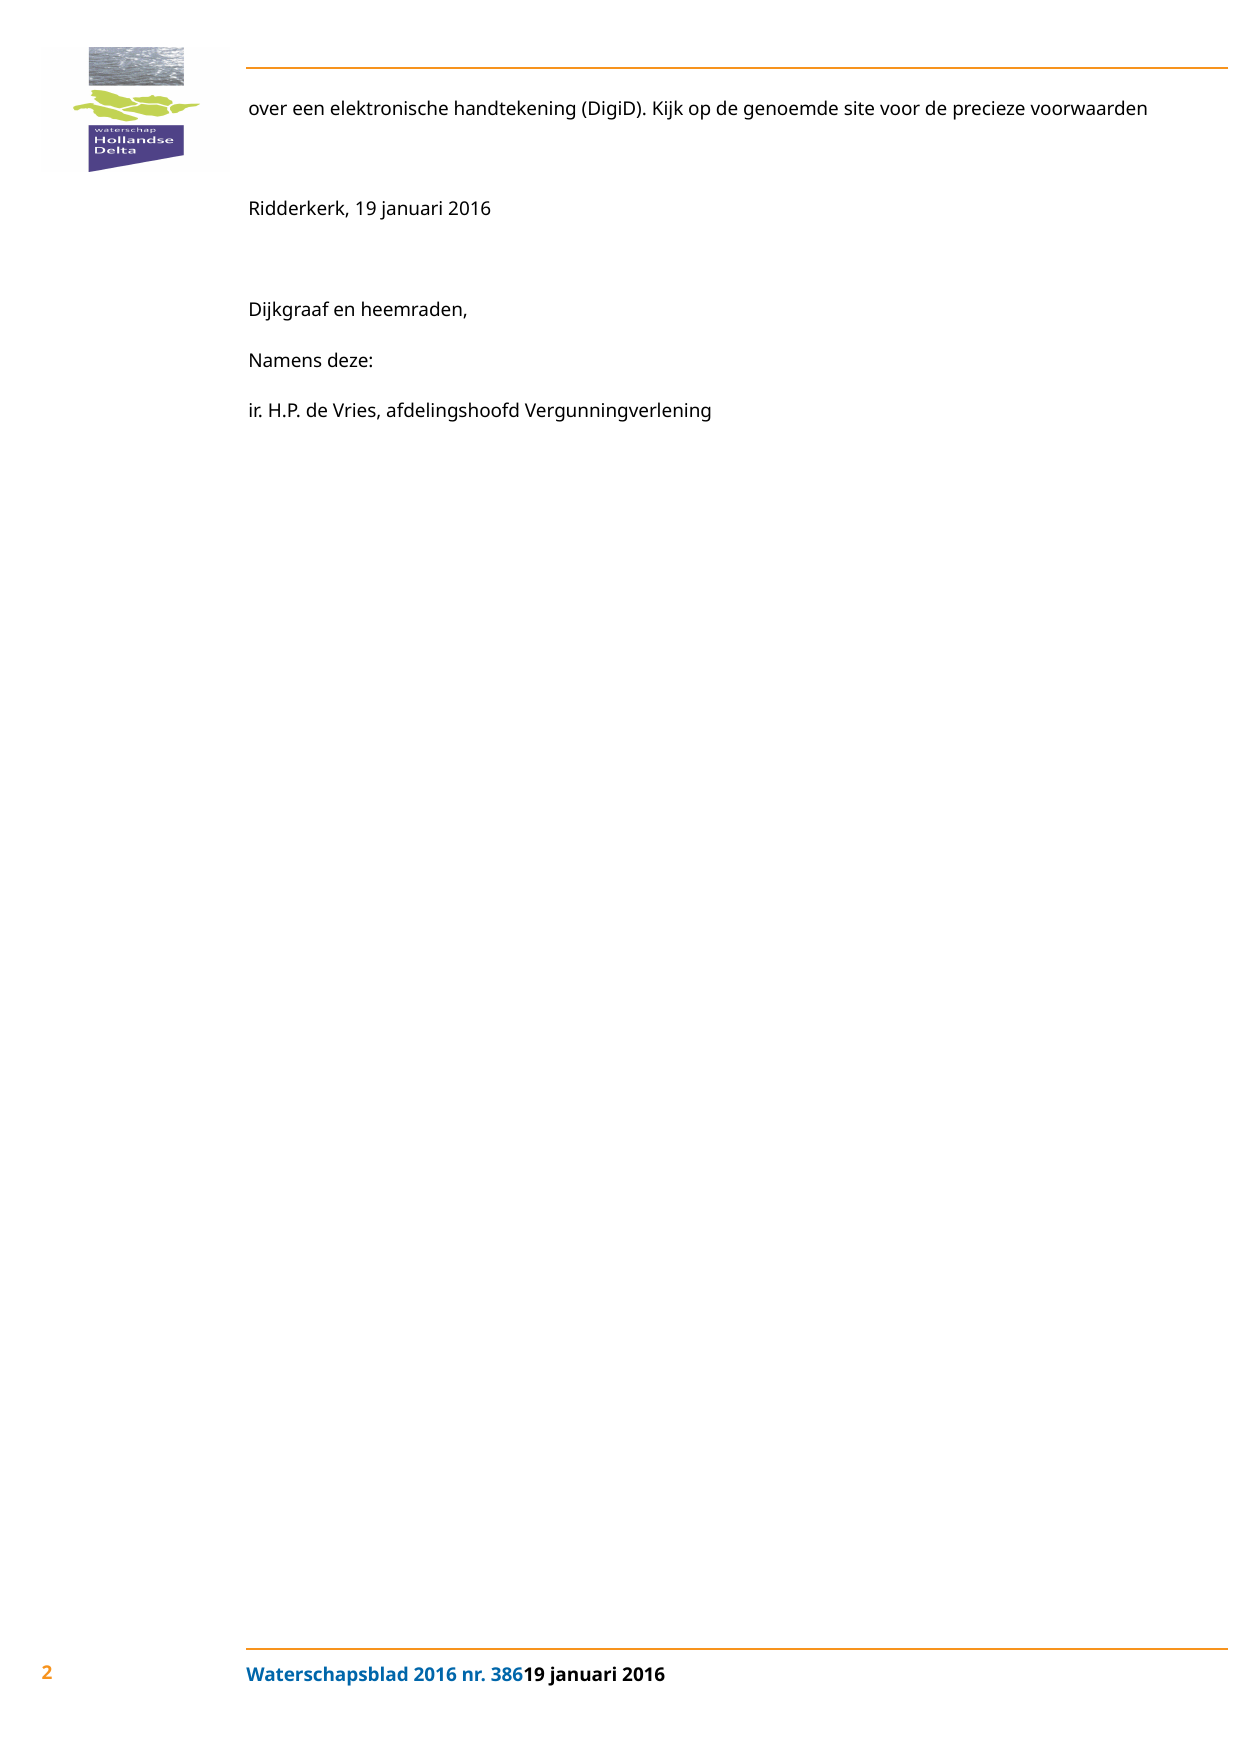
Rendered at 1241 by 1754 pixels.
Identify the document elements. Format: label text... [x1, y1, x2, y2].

picture [41, 47, 231, 172]
text Dijkgraaf en heemraden, [248, 296, 1152, 322]
text ir. H.P. de Vries, afdelingshoofd Vergunningverlening [248, 397, 1152, 423]
text over een elektronische handtekening (DigiD). Kijk op de genoemde site voor de precieze voorwaarden [248, 95, 1152, 121]
text Namens deze: [248, 347, 1152, 373]
text Ridderkerk, 19 januari 2016 [248, 196, 1152, 221]
